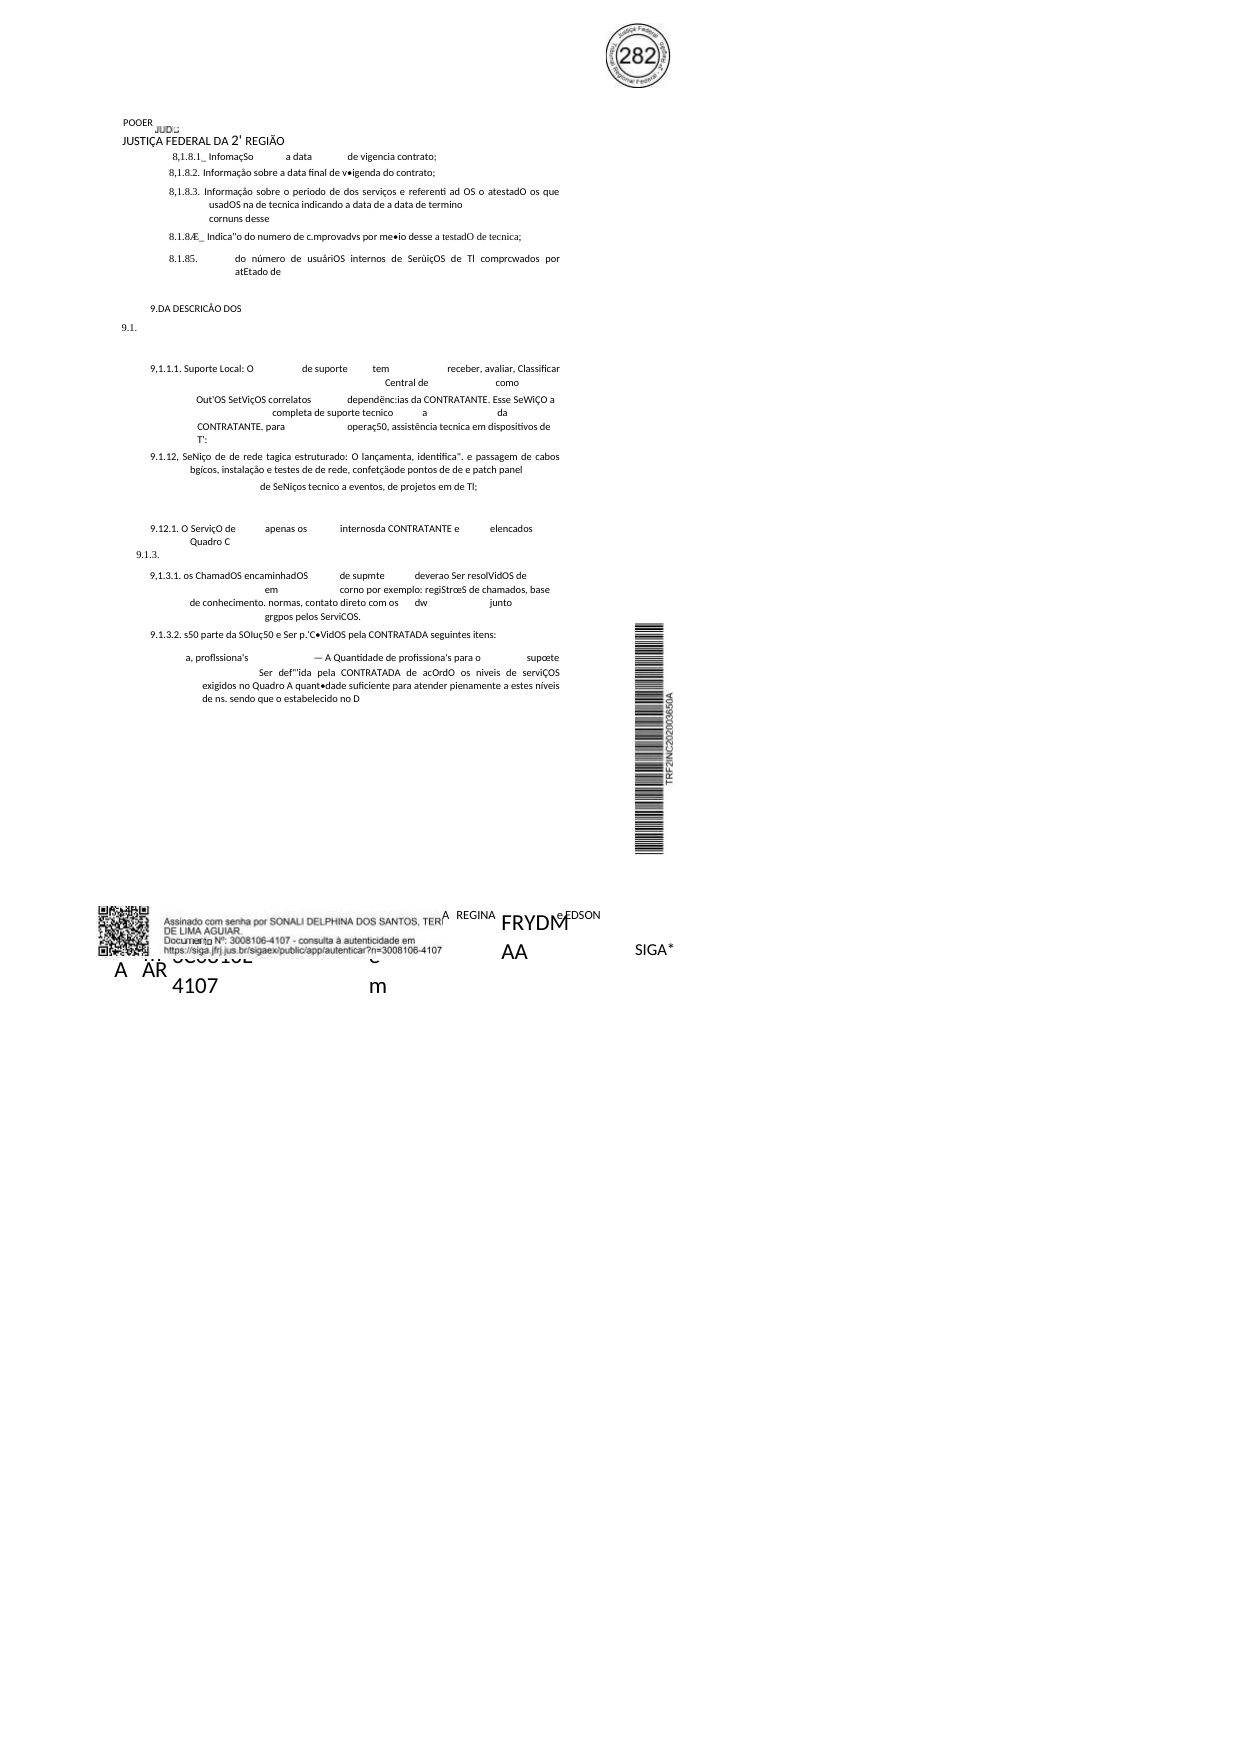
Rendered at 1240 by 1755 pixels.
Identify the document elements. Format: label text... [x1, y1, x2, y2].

text Central de como [150, 376, 1089, 388]
text cornuns desse [209, 212, 560, 224]
text 9.12.1. O ServiçO de apenas os internosda CONTRATANTE e elencados Quadro C [150, 522, 560, 548]
text Out'OS SetViçOS correlatos dependënc:ias da CONTRATANTE. Esse SeWiÇO a completa de suporte tecnico a da CONTRATANTE. para operaç50, assistência tecnica em dispositivos de T': [196, 393, 560, 446]
text 9.1. [121, 322, 576, 334]
text 8,1.8.3. Informaçåo sobre o periodo de dos serviços e referenti ad OS o atestadO os que usadOS na de tecnica indicando a data de a data de termino [169, 186, 560, 211]
text 8,1.8.2. Informaçåo sobre a data final de v•igenda do contrato; [169, 166, 560, 179]
text 9.1.3.2. s50 parte da SOIuç50 e Ser p.'C•VidOS pela CONTRATADA seguintes itens: [150, 628, 560, 641]
text 9.1.12, SeNiço de de rede tagica estruturado: O lançamenta, identifica". e passagem de cabos bgícos, instalaçåo e testes de de rede, confetçäode pontos de de e patch panel [150, 451, 560, 476]
text a, proflssiona's — A Quantidade de profissiona's para o supœte [150, 652, 634, 664]
text 8,1.8.1_ InfomaçSo a data de vigencia contrato; [150, 150, 1089, 163]
text 8.1.8Æ_ Indica"o do numero de c.mprovadvs por me•io desse a testadO de tecnica; [169, 231, 560, 243]
text Ser def"'ida pela CONTRATADA de acOrdO os niveis de serviÇOS exigidos no Quadro A quant•dade suficiente para atender pienamente a estes níveis de ns. sendo que o estabelecido no D [202, 666, 560, 704]
text [673, 652, 1089, 664]
text 8.1.85. do número de usuåriOS internos de SerùiçOS de Tl comprcwados por atEtado de [169, 252, 560, 278]
text 9,1.1.1. Suporte Local: O de suporte tem receber, avaliar, Classificar [150, 362, 1089, 375]
text 9.1.3. [136, 548, 576, 560]
list DA DESCRICÅO DOS [133, 302, 560, 315]
text 9,1.3.1. os ChamadOS encaminhadOS de supmte deverao Ser resolVidOS de em corno por exemplo: regiStrœS de chamados, base de conhecimento. normas, contato direto com os dw junto grgpos pelos ServiCOS. [149, 569, 560, 623]
text de SeNiços tecnico a eventos, de projetos em de Tl; [237, 481, 560, 493]
